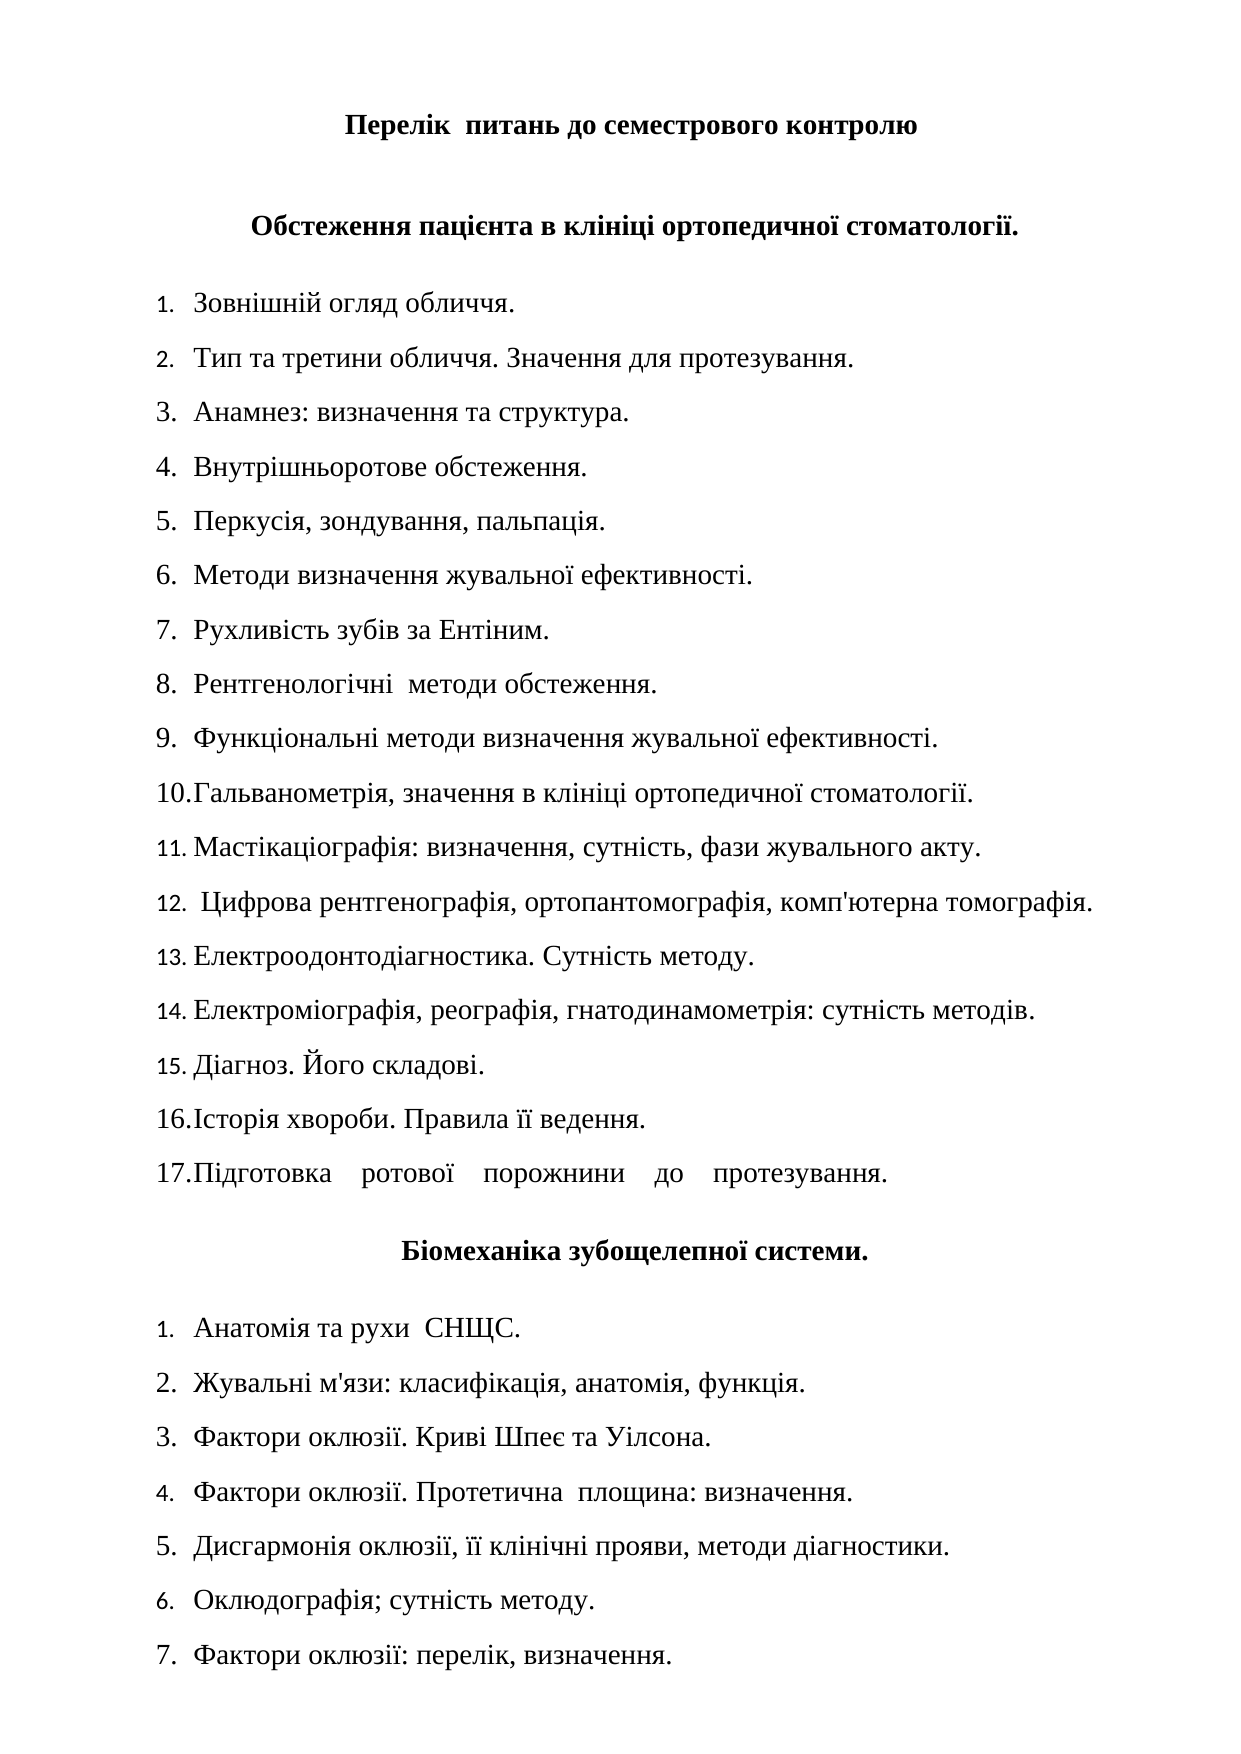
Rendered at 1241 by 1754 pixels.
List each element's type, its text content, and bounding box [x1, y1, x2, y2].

list Анамнез: визначення та структура. [156, 394, 1152, 428]
text Біомеханіка зубощелепної системи. [118, 1233, 1152, 1267]
list Мастікаціографія: визначення, сутність, фази жувального акту. [156, 829, 1152, 863]
list Діагноз. Його складові. [156, 1047, 1152, 1080]
list Цифрова рентгенографія, ортопантомографія, комп'ютерна томографія. [156, 884, 1152, 917]
list Оклюдографія; сутність методу. [156, 1582, 1152, 1616]
list Фактори оклюзії: перелік, визначення. [156, 1637, 1152, 1670]
list Гальванометрія, значення в клініці ортопедичної стоматології. [156, 775, 1152, 808]
list Методи визначення жувальної ефективності. [156, 557, 1152, 591]
list Тип та третини обличчя. Значення для протезування. [156, 340, 1152, 373]
list Зовнішній огляд обличчя. [156, 286, 1152, 319]
list Дисгармонія оклюзії, її клінічні прояви, методи діагностики. [156, 1528, 1152, 1562]
list Електроміографія, реографія, гнатодинамометрія: сутність методів. [156, 992, 1152, 1026]
list Анатомія та рухи СНЩС. [156, 1311, 1152, 1344]
list Рентгенологічні методи обстеження. [156, 666, 1152, 700]
text Перелік питань до семестрового контролю [118, 107, 1152, 141]
list Підготовка ротової порожнини до протезування. [156, 1156, 1152, 1189]
text Обстеження пацієнта в клініці ортопедичної стоматології. [118, 208, 1152, 242]
list Жувальні м'язи: класифікація, анатомія, функція. [156, 1365, 1152, 1398]
list Рухливість зубів за Ентіним. [156, 612, 1152, 645]
list Фактори оклюзії. Криві Шпеє та Уілсона. [156, 1419, 1152, 1453]
list Фактори оклюзії. Протетична площина: визначення. [156, 1474, 1152, 1507]
list Електроодонтодіагностика. Сутність методу. [156, 938, 1152, 972]
list Функціональні методи визначення жувальної ефективності. [156, 721, 1152, 754]
list Перкусія, зондування, пальпація. [156, 503, 1152, 537]
list Внутрішньоротове обстеження. [156, 449, 1152, 482]
list Історія хвороби. Правила її ведення. [156, 1101, 1152, 1135]
